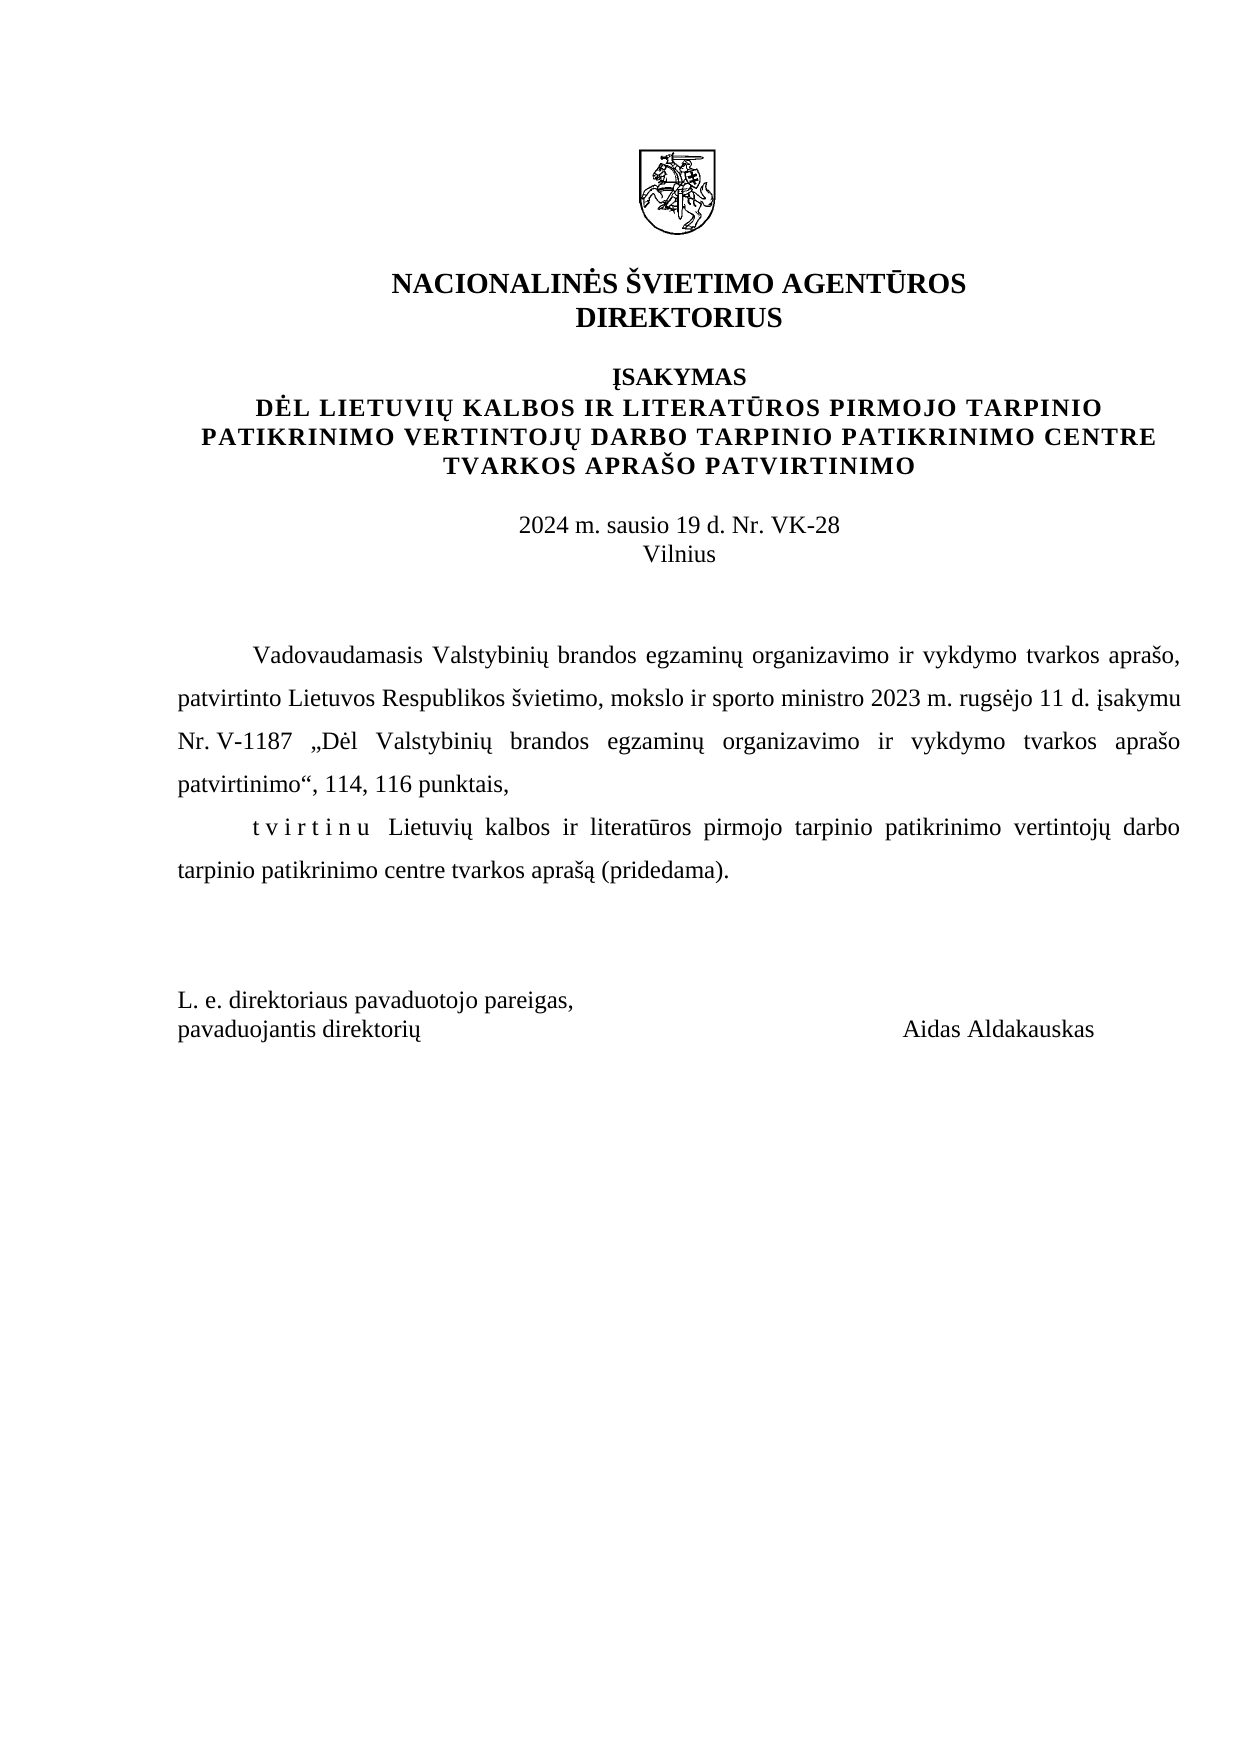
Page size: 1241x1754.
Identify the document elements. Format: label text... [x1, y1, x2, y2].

text tvirtinu Lietuvių kalbos ir literatūros pirmojo tarpinio patikrinimo vertintojų darbo tarpinio patikrinimo centre tvarkos aprašą (pridedama). [177, 812, 1181, 884]
text 2024 m. sausio 19 d. Nr. VK-28 [177, 511, 1181, 539]
text Vilnius [177, 539, 1181, 568]
text DĖL LIETUVIŲ KALBOS IR LITERATŪROS PIRMOJO TARPINIO PATIKRINIMO VERTINTOJŲ DARBO TARPINIO PATIKRINIMO CENTRE TVARKOS APRAŠO PATVIRTINIMO [177, 393, 1181, 479]
text Vadovaudamasis Valstybinių brandos egzaminų organizavimo ir vykdymo tvarkos aprašo, patvirtinto Lietuvos Respublikos švietimo, mokslo ir sporto ministro 2023 m. rugsėjo 11 d. įsakymu Nr. V-1187 „Dėl Valstybinių brandos egzaminų organizavimo ir vykdymo tvarkos aprašo patvirtinimo“, 114, 116 punktais, [177, 640, 1181, 798]
text pavaduojantis direktorių Aidas Aldakauskas [177, 1014, 1181, 1042]
text NACIONALINĖS ŠVIETIMO AGENTŪROS [177, 266, 1181, 300]
text L. e. direktoriaus pavaduotojo pareigas, [177, 985, 1181, 1014]
text DIREKTORIUS [177, 300, 1181, 333]
text ĮSAKYMAS [177, 362, 1181, 391]
